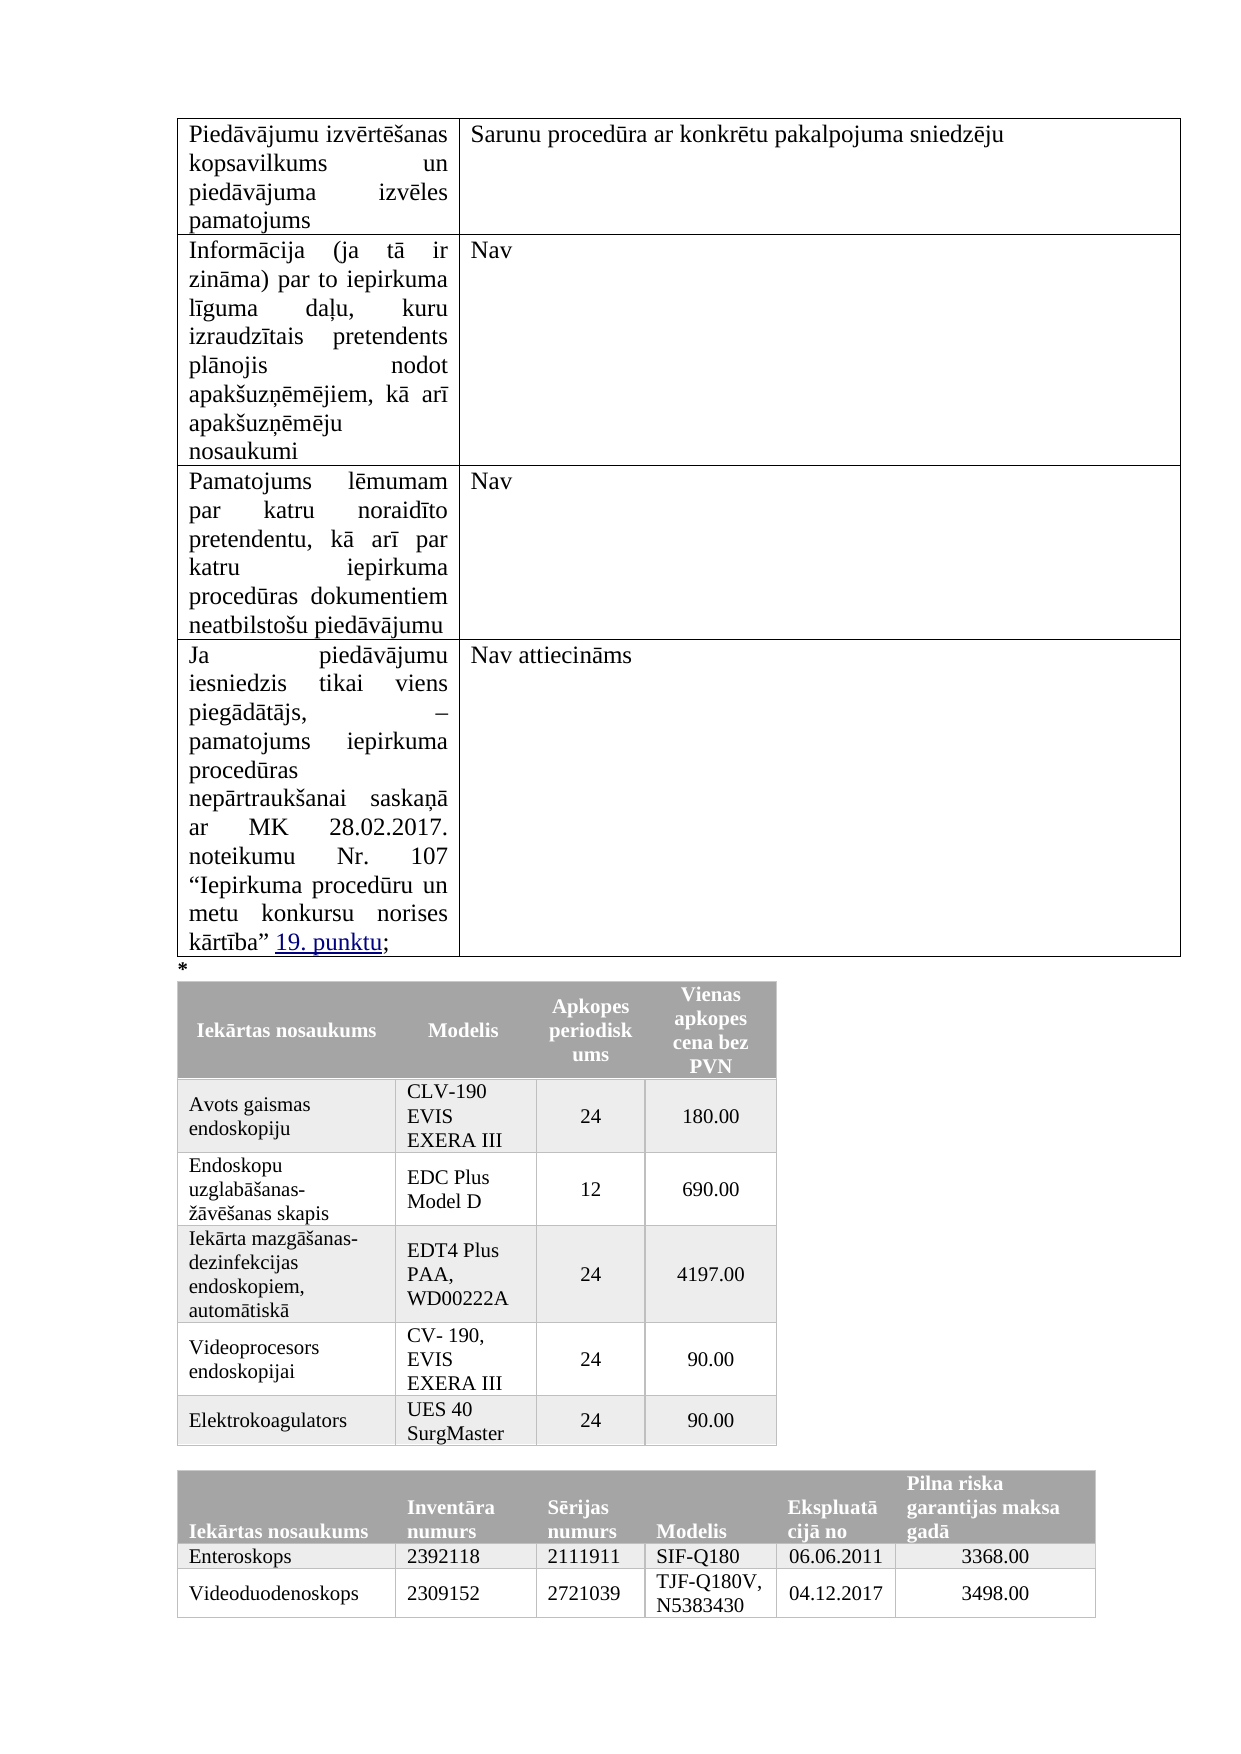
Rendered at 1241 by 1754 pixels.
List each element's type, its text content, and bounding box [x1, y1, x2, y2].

table_cell EDC Plus Model D [396, 1153, 536, 1225]
table_cell TJF-Q180V, N5383430 [646, 1569, 776, 1617]
table_cell Iekārta mazgāšanas- dezinfekcijas endoskopiem, automātiskā [178, 1226, 395, 1322]
table_cell Enteroskops [178, 1544, 395, 1568]
table_cell Ekspluatācijā no [776, 1471, 895, 1543]
table_cell Videoprocesors endoskopijai [178, 1323, 395, 1395]
table_header [895, 981, 1095, 1078]
table_cell Endoskopu uzglabāšanas-žāvēšanas skapis [178, 1153, 395, 1225]
table_header Apkopes periodiskums [536, 982, 645, 1078]
table_cell 4197.00 [646, 1226, 776, 1322]
table_cell 3498.00 [896, 1569, 1095, 1617]
table_cell [645, 1446, 776, 1470]
table_cell [777, 1079, 895, 1152]
table_cell EDT4 Plus PAA, WD00222A [396, 1226, 536, 1322]
table_cell Modelis [645, 1471, 776, 1543]
table_cell 2721039 [537, 1569, 644, 1617]
table_cell 2392118 [396, 1544, 536, 1568]
table_header Vienas apkopes cena bez PVN [645, 982, 776, 1078]
table_cell CLV-190 EVIS EXERA III [396, 1080, 536, 1152]
table_cell Sērijas numurs [536, 1471, 645, 1543]
table_cell [536, 1446, 645, 1470]
table_cell Pilna riska garantijas maksa gadā [895, 1471, 1095, 1543]
table_cell Iekārtas nosaukums [178, 1471, 396, 1543]
table_cell Pamatojums lēmumam par katru noraidīto pretendentu, kā arī par katru iepirkuma procedūras dokumentiem neatbilstošu piedāvājumu [178, 466, 459, 639]
table_cell 24 [537, 1323, 644, 1395]
table_cell Nav attiecināms [460, 640, 1180, 956]
table_cell 24 [537, 1080, 644, 1152]
table_cell 90.00 [646, 1396, 776, 1444]
table_cell SIF-Q180 [646, 1544, 776, 1568]
table_cell Sarunu procedūra ar konkrētu pakalpojuma sniedzēju [460, 119, 1180, 234]
table_cell 690.00 [646, 1153, 776, 1225]
text * [177, 957, 1214, 981]
table_cell 24 [537, 1226, 644, 1322]
table_cell Nav [460, 466, 1180, 639]
table_cell Piedāvājumu izvērtēšanas kopsavilkums un piedāvājuma izvēles pamatojums [178, 119, 459, 234]
table_cell 90.00 [646, 1323, 776, 1395]
table_cell Inventāra numurs [396, 1471, 536, 1543]
table_cell UES 40 SurgMaster [396, 1396, 536, 1444]
table_cell [895, 1395, 1095, 1444]
table_cell [777, 1225, 895, 1322]
table_cell [895, 1322, 1095, 1395]
table_cell 24 [537, 1396, 644, 1444]
table_cell [895, 1079, 1095, 1152]
table_cell 3368.00 [896, 1544, 1095, 1568]
table_cell [895, 1225, 1095, 1322]
table_cell 180.00 [646, 1080, 776, 1152]
table_cell Informācija (ja tā ir zināma) par to iepirkuma līguma daļu, kuru izraudzītais pretendents plānojis nodot apakšuzņēmējiem, kā arī apakšuzņēmēju nosaukumi [178, 235, 459, 465]
table_cell [396, 1446, 536, 1470]
table_cell 2309152 [396, 1569, 536, 1617]
table_header Iekārtas nosaukums [178, 982, 396, 1078]
table_cell [777, 1152, 895, 1225]
table_cell [895, 1152, 1095, 1225]
table_cell Avots gaismas endoskopiju [178, 1080, 395, 1152]
table_cell Ja piedāvājumu iesniedzis tikai viens piegādātājs, – pamatojums iepirkuma procedūras nepārtraukšanai saskaņā ar MK 28.02.2017. noteikumu Nr. 107 “Iepirkuma procedūru un metu konkursu norises kārtība” 19. punktu; [178, 640, 459, 956]
table_cell 06.06.2011 [777, 1544, 895, 1568]
table_cell [777, 1395, 895, 1444]
table_header [777, 981, 895, 1078]
table_cell 12 [537, 1153, 644, 1225]
table_cell Nav [460, 235, 1180, 465]
table_cell 2111911 [537, 1544, 644, 1568]
table_cell [895, 1445, 1095, 1470]
table_header Modelis [396, 982, 536, 1078]
table_cell Elektrokoagulators [178, 1396, 395, 1444]
table_cell [776, 1445, 895, 1470]
table_cell 04.12.2017 [777, 1569, 895, 1617]
table_cell [177, 1446, 396, 1470]
table_cell [777, 1322, 895, 1395]
table_cell CV- 190, EVIS EXERA III [396, 1323, 536, 1395]
table_cell Videoduodenoskops [178, 1569, 395, 1617]
